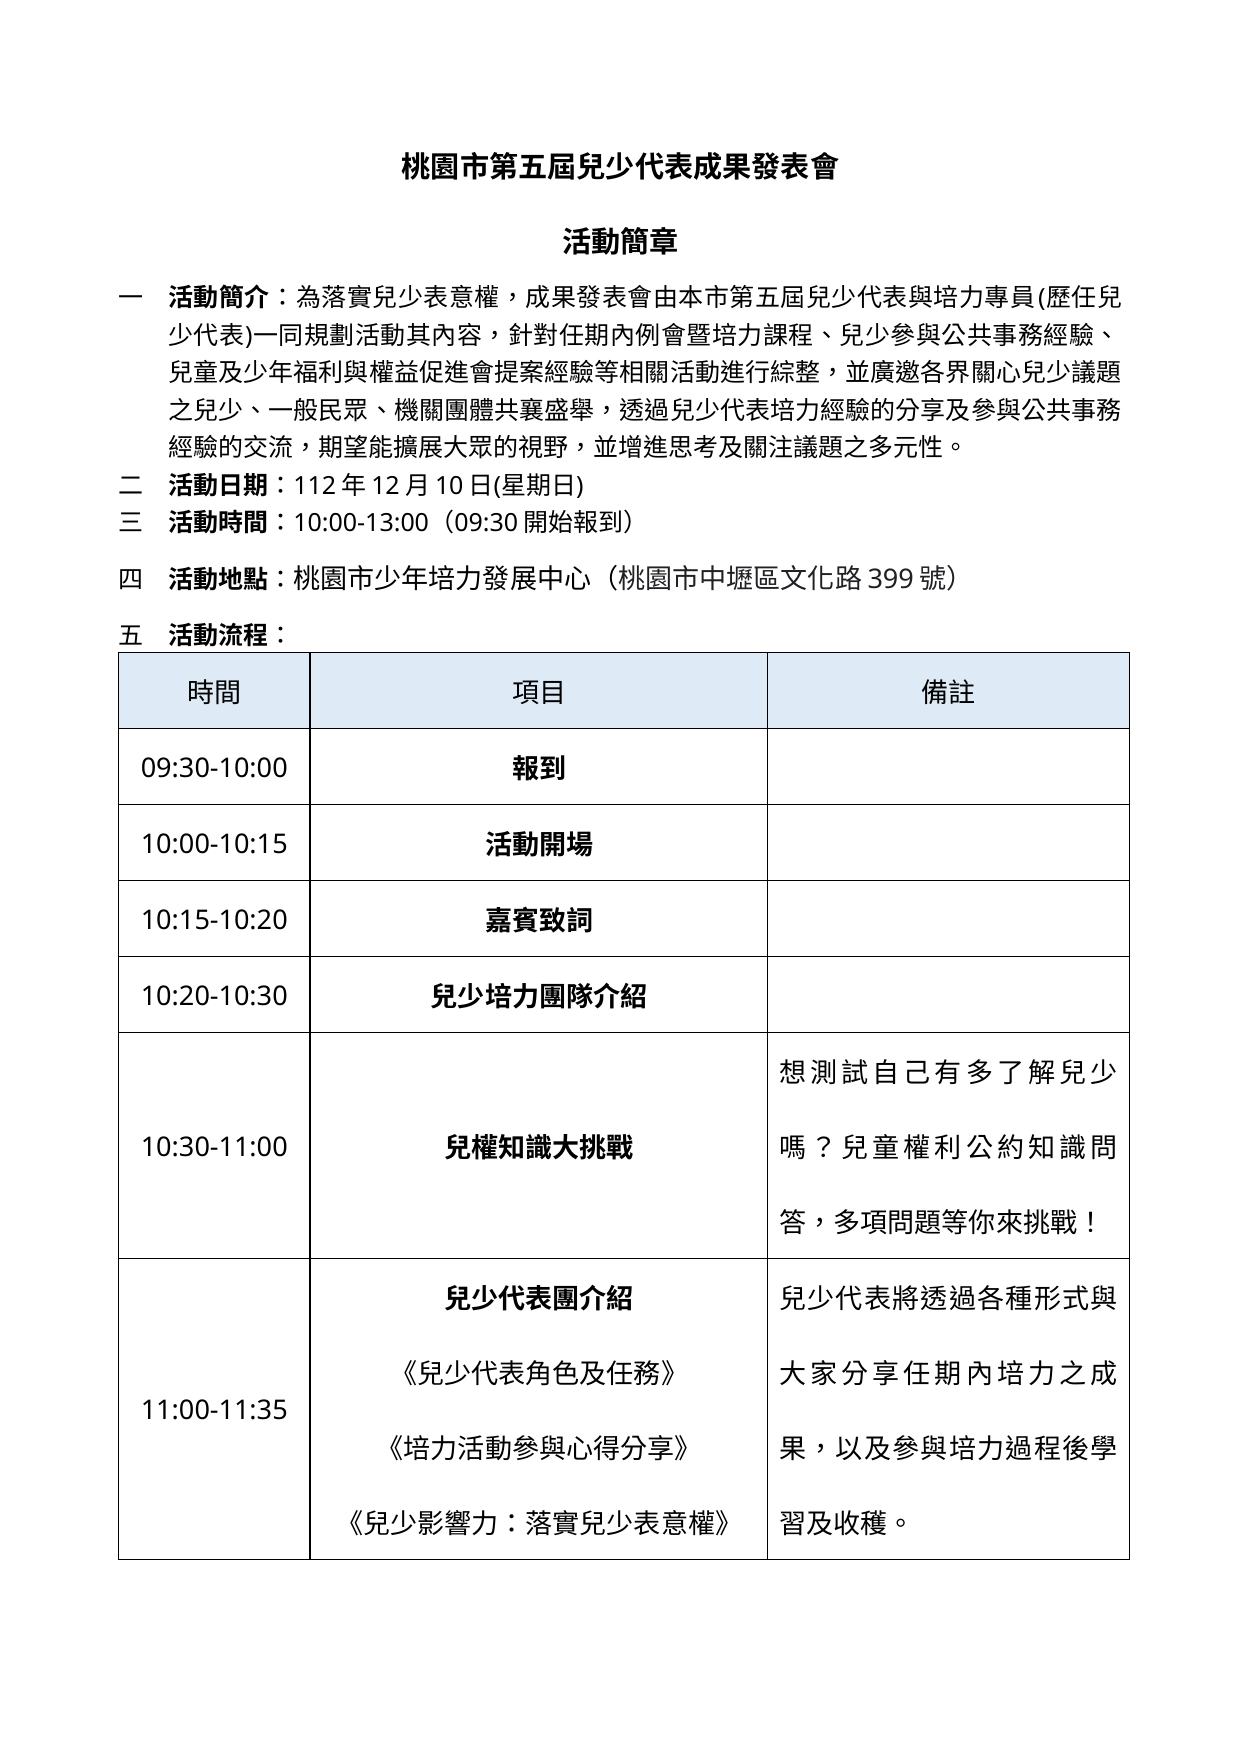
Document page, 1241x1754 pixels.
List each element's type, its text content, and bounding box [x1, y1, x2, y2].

table_cell 兒少代表團介紹 《兒少代表角色及任務》 《培力活動參與心得分享》 《兒少影響力：落實兒少表意權》 [311, 1259, 767, 1559]
table_cell 報到 [311, 729, 767, 804]
table_header 備註 [768, 653, 1129, 728]
table_cell 10:20-10:30 [119, 957, 309, 1032]
table_cell 09:30-10:00 [119, 729, 309, 804]
table_cell 想測試自己有多了解兒少嗎？兒童權利公約知識問答，多項問題等你來挑戰！ [768, 1033, 1129, 1258]
list 活動地點：桃園市少年培力發展中心（桃園市中壢區文化路399號） [118, 539, 1122, 614]
list 活動簡介：為落實兒少表意權，成果發表會由本市第五屆兒少代表與培力專員(歷任兒少代表)一同規劃活動其內容，針對任期內例會暨培力課程、兒少參與公共事務經驗、兒童及少年福利與權益促進會提案經驗等相關活動進行綜整，並廣邀各界關心兒少議題之兒少、一般民眾、機關團體共襄盛舉，透過兒少代表培力經驗的分享及參與公共事務經驗的交流，期望能擴展大眾的視野，並增進思考及關注議題之多元性。 [118, 277, 1122, 464]
table_cell [768, 729, 1129, 804]
table_header 時間 [119, 653, 309, 728]
list 活動流程： [118, 614, 1122, 652]
text 桃園市第五屆兒少代表成果發表會 [118, 127, 1122, 202]
table_cell 11:00-11:35 [119, 1259, 309, 1559]
table_header 項目 [311, 653, 767, 728]
table_cell 活動開場 [311, 805, 767, 880]
table_cell 10:30-11:00 [119, 1033, 309, 1258]
table_cell [768, 881, 1129, 956]
table_cell 10:15-10:20 [119, 881, 309, 956]
table_cell 10:00-10:15 [119, 805, 309, 880]
table_cell 兒少培力團隊介紹 [311, 957, 767, 1032]
list 活動時間：10:00-13:00（09:30開始報到） [118, 502, 1122, 539]
table_cell [768, 805, 1129, 880]
table_cell [768, 957, 1129, 1032]
table_cell 兒少代表將透過各種形式與大家分享任期內培力之成果，以及參與培力過程後學習及收穫。 [768, 1259, 1129, 1559]
list 活動日期：112年12月10日(星期日) [118, 464, 1122, 502]
table_cell 嘉賓致詞 [311, 881, 767, 956]
text 活動簡章 [118, 202, 1122, 277]
table_cell 兒權知識大挑戰 [311, 1033, 767, 1258]
